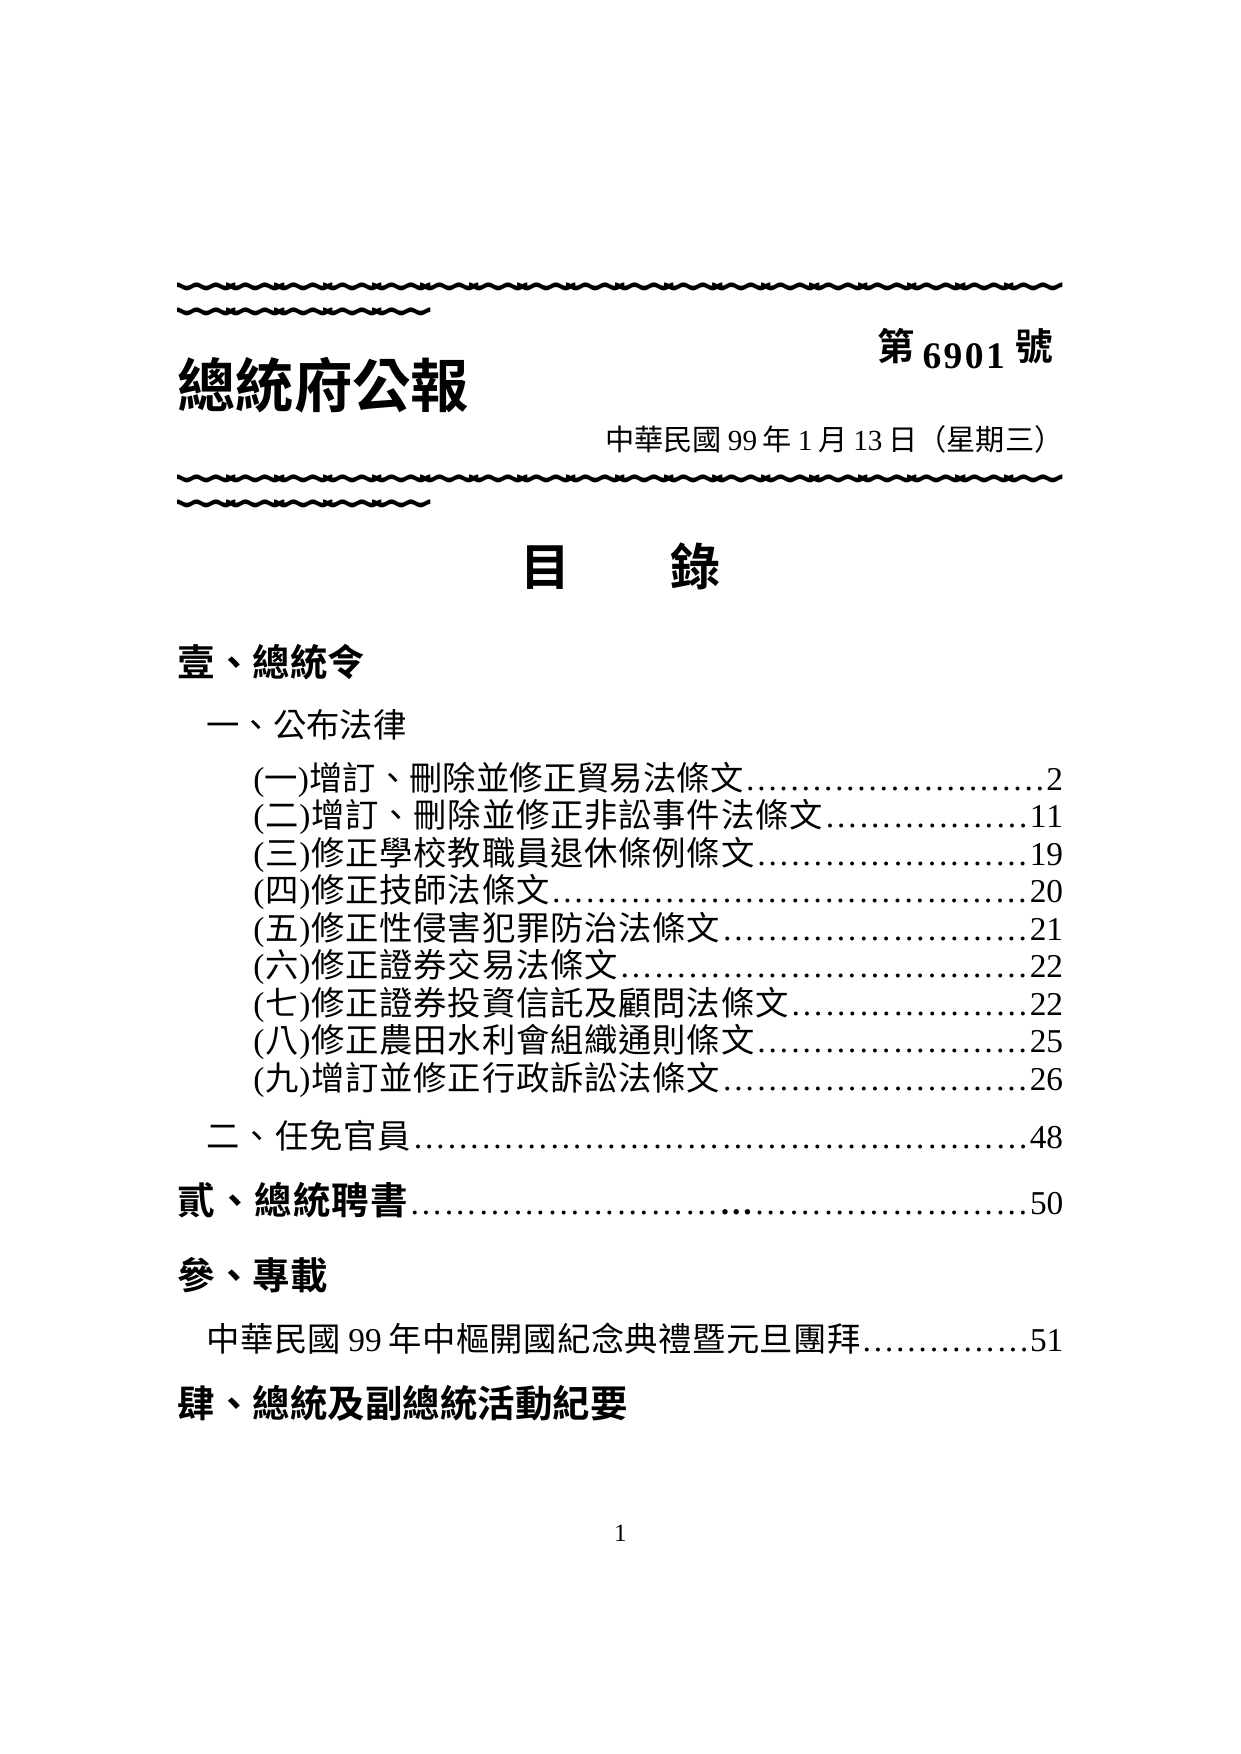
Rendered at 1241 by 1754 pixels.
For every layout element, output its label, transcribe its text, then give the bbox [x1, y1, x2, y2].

text (七)修正證券投資信託及顧問法條文…………………22 [253, 985, 1063, 1022]
text (一)增訂、刪除並修正貿易法條文………………………2 [253, 760, 1063, 797]
text (九)增訂並修正行政訴訟法條文………………………26 [253, 1060, 1063, 1097]
text (八)修正農田水利會組織通則條文……………………25 [253, 1022, 1063, 1060]
text (五)修正性侵害犯罪防治法條文………………………21 [253, 910, 1063, 947]
text ﹏﹏﹏﹏﹏﹏﹏﹏﹏﹏﹏﹏﹏﹏﹏﹏﹏﹏﹏﹏﹏﹏﹏ [177, 266, 1063, 316]
text 一、公布法律 [206, 699, 1063, 747]
text (三)修正學校教職員退休條例條文……………………19 [253, 835, 1063, 872]
text 參、專載 [177, 1246, 1063, 1300]
text (六)修正證券交易法條文………………………………22 [253, 947, 1063, 985]
text 中華民國99年1月13日（星期三） [177, 420, 1063, 457]
text 中華民國99年中樞開國紀念典禮暨元旦團拜……………51 [206, 1313, 1063, 1361]
text 肆、總統及副總統活動紀要 [177, 1374, 1063, 1428]
text (二)增訂、刪除並修正非訟事件法條文………………11 [253, 797, 1063, 835]
text ﹏﹏﹏﹏﹏﹏﹏﹏﹏﹏﹏﹏﹏﹏﹏﹏﹏﹏﹏﹏﹏﹏﹏ [177, 457, 1063, 507]
text 壹、總統令 [177, 632, 1063, 687]
text 目 錄 [177, 527, 1063, 600]
text (四)修正技師法條文……………………………………20 [253, 872, 1063, 910]
text 總統府公報 第6901號 [177, 316, 1063, 420]
text 二、任免官員………………………………………………48 [206, 1110, 1063, 1158]
text 貳、總統聘書………………………………………………50 [177, 1171, 1063, 1225]
